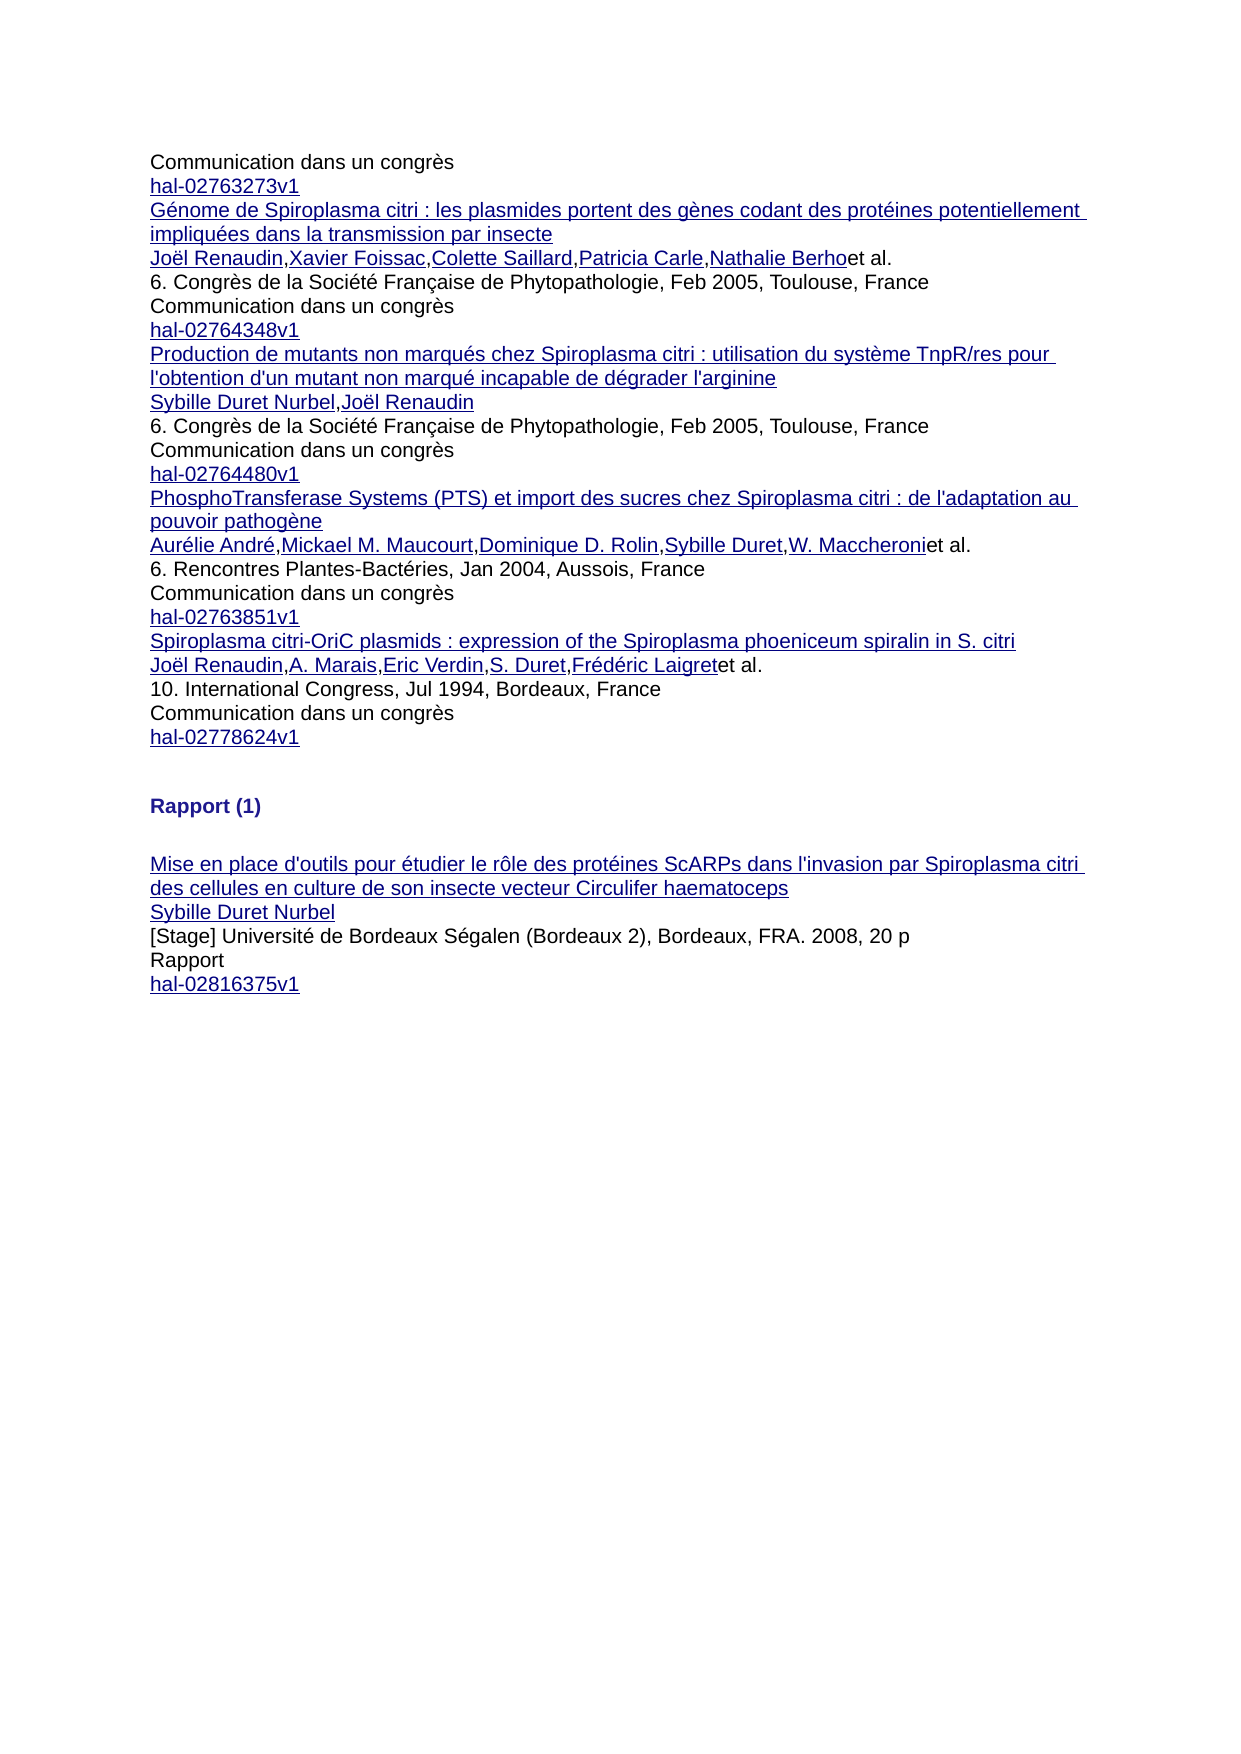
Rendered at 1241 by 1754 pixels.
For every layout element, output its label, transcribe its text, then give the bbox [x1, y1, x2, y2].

subtitle Rapport (1) [150, 794, 1090, 818]
table_cell Spiroplasma citri-OriC plasmids : expression of the Spiroplasma phoeniceum spiralin in S. citri Joël Renaudin,A. Marais,Eric Verdin,S. Duret,Frédéric Laigretet al. 10. International Congress, Jul 1994, Bordeaux, France Communication dans un congrès hal-02778624v1 [150, 629, 1090, 749]
table_header Mise en place d'outils pour étudier le rôle des protéines ScARPs dans l'invasion par Spiroplasma citri des cellules en culture de son insecte vecteur Circulifer haematoceps Sybille Duret Nurbel [Stage] Université de Bordeaux Ségalen (Bordeaux 2), Bordeaux, FRA. 2008, 20 p Rapport hal-02816375v1 [150, 852, 1090, 996]
table_cell Communication dans un congrès hal-02763273v1 [150, 150, 1090, 198]
table_cell Génome de Spiroplasma citri : les plasmides portent des gènes codant des protéines potentiellement impliquées dans la transmission par insecte Joël Renaudin,Xavier Foissac,Colette Saillard,Patricia Carle,Nathalie Berhoet al. 6. Congrès de la Société Française de Phytopathologie, Feb 2005, Toulouse, France Communication dans un congrès hal-02764348v1 [150, 198, 1090, 342]
table_cell Production de mutants non marqués chez Spiroplasma citri : utilisation du système TnpR/res pour l'obtention d'un mutant non marqué incapable de dégrader l'arginine Sybille Duret Nurbel,Joël Renaudin 6. Congrès de la Société Française de Phytopathologie, Feb 2005, Toulouse, France Communication dans un congrès hal-02764480v1 [150, 342, 1090, 485]
table_cell PhosphoTransferase Systems (PTS) et import des sucres chez Spiroplasma citri : de l'adaptation au pouvoir pathogène Aurélie André,Mickael M. Maucourt,Dominique D. Rolin,Sybille Duret,W. Maccheroniet al. 6. Rencontres Plantes-Bactéries, Jan 2004, Aussois, France Communication dans un congrès hal-02763851v1 [150, 485, 1090, 629]
